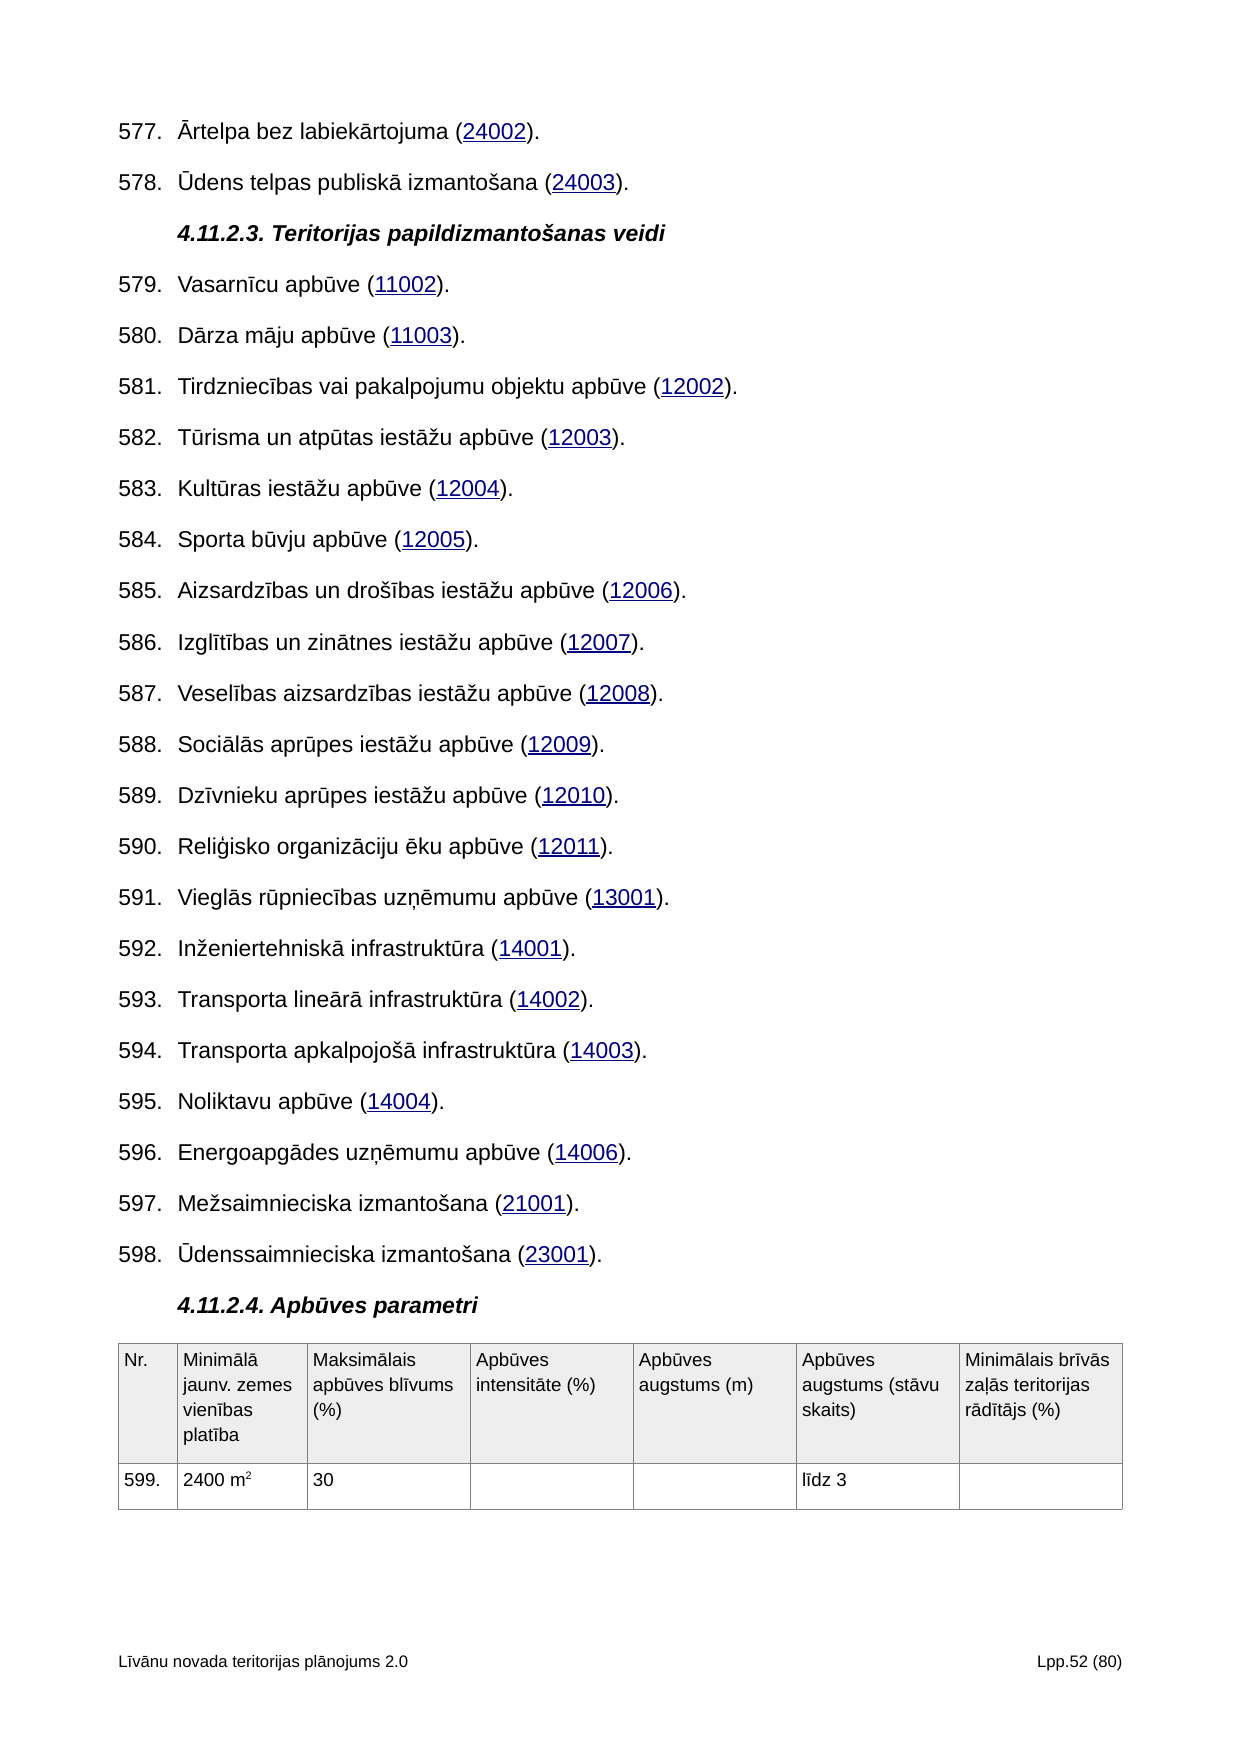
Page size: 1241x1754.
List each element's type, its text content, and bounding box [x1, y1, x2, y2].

table_header Minimālā jaunv. zemes vienības platība [178, 1344, 307, 1463]
table_cell [471, 1464, 633, 1509]
text 598. Ūdenssaimnieciska izmantošana (23001). [118, 1241, 1122, 1267]
table_header Maksimālais apbūves blīvums (%) [308, 1344, 470, 1463]
text 577. Ārtelpa bez labiekārtojuma (24002). [118, 118, 1122, 144]
text 593. Transporta lineārā infrastruk­tūra (14002). [118, 986, 1122, 1012]
text 581. Tirdzniecības vai pakalpojumu objektu apbūve (12002). [118, 373, 1122, 400]
table_header Nr. [119, 1344, 177, 1463]
text 594. Transporta apkalpojošā infrastruktūra (14003). [118, 1037, 1122, 1063]
table_header Apbūves augstums (stāvu skaits) [797, 1344, 959, 1463]
text 583. Kultūras iestāžu apbūve (12004). [118, 475, 1122, 502]
text 582. Tūrisma un atpūtas iestāžu apbūve (12003). [118, 424, 1122, 451]
text 586. Izglītības un zinātnes iestāžu apbūve (12007). [118, 628, 1122, 655]
table_header Apbūves intensitāte (%) [471, 1344, 633, 1463]
text 580. Dārza māju apbūve (11003). [118, 322, 1122, 349]
text 579. Vasarnīcu apbūve (11002). [118, 271, 1122, 298]
text 584. Sporta būvju apbūve (12005). [118, 526, 1122, 553]
text 590. Reliģisko organizāciju ēku apbūve (12011). [118, 833, 1122, 859]
subtitle 4.11.2.3. Teritorijas papildizmantošanas veidi [177, 220, 1122, 247]
text 595. Noliktavu apbūve (14004). [118, 1088, 1122, 1114]
table_cell 30 [308, 1464, 470, 1509]
text 587. Veselības aizsardzības iestāžu apbūve (12008). [118, 679, 1122, 706]
table_cell [960, 1464, 1122, 1509]
table_header Apbūves augstums (m) [634, 1344, 796, 1463]
text 578. Ūdens telpas publiskā izmantošana (24003). [118, 169, 1122, 196]
text 588. Sociālās aprūpes iestāžu apbūve (12009). [118, 731, 1122, 757]
table_cell līdz 3 [797, 1464, 959, 1509]
text 589. Dzīvnieku aprūpes iestāžu apbūve (12010). [118, 782, 1122, 808]
table_cell 2400 m2 [178, 1464, 307, 1509]
subtitle 4.11.2.4. Apbūves parametri [177, 1292, 1122, 1318]
text 591. Vieglās rūpniecības uzņēmumu apbūve (13001). [118, 884, 1122, 910]
text 597. Mežsaimnieciska izmantošana (21001). [118, 1190, 1122, 1216]
table_header Minimālais brīvās zaļās teritorijas rādītājs (%) [960, 1344, 1122, 1463]
text 585. Aizsardzības un drošības iestāžu apbūve (12006). [118, 577, 1122, 604]
text 592. Inženiertehniskā infrastruktūra (14001). [118, 935, 1122, 961]
table_cell 599. [119, 1464, 177, 1509]
text 596. Energoapgādes uzņēmumu apbūve (14006). [118, 1139, 1122, 1165]
table_cell [634, 1464, 796, 1509]
